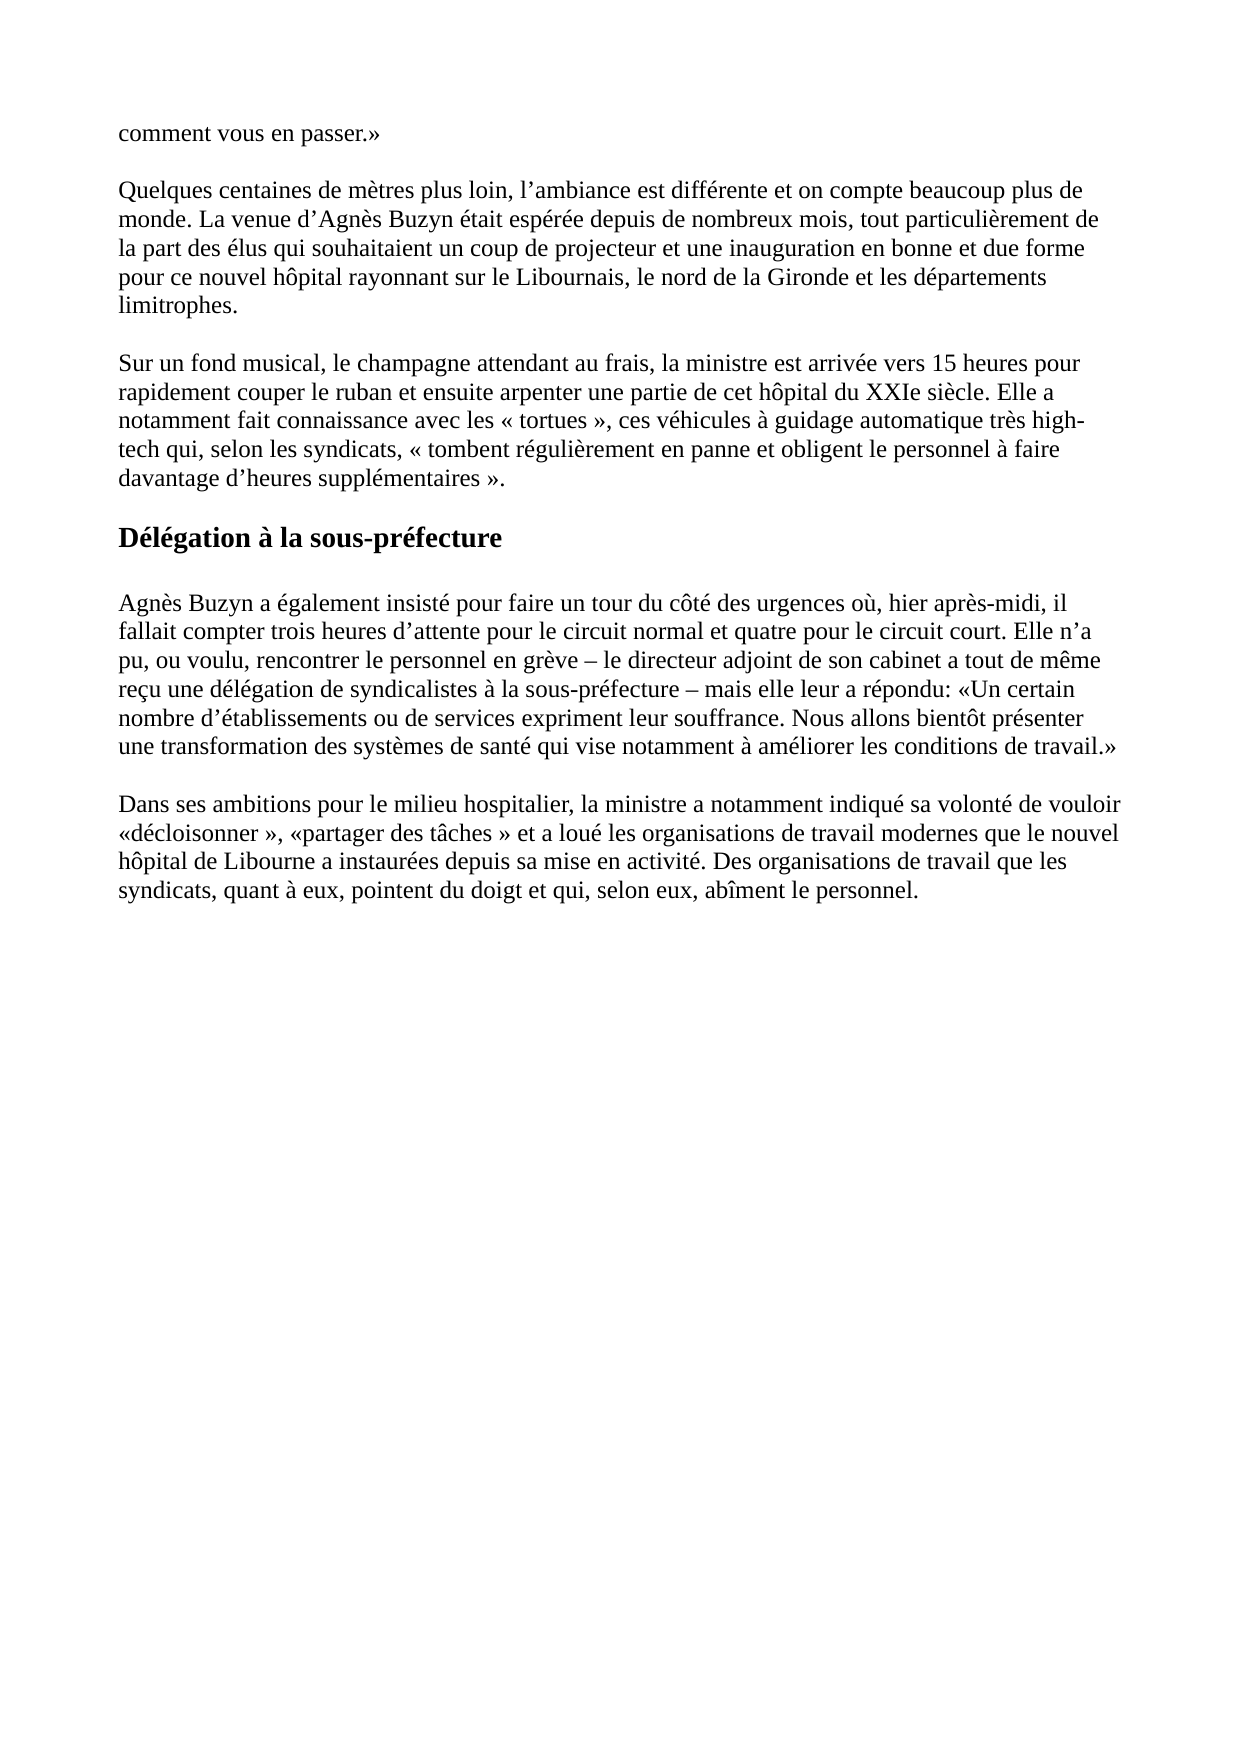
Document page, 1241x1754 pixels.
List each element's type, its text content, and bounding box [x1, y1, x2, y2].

text Dans ses ambitions pour le milieu hospitalier, la ministre a notamment indiqué sa volonté de vouloir «décloisonner », «partager des tâches » et a loué les organisations de travail modernes que le nouvel hôpital de Libourne a instaurées depuis sa mise en activité. Des organisations de travail que les syndicats, quant à eux, pointent du doigt et qui, selon eux, abîment le personnel. [118, 789, 1122, 904]
text comment vous en passer.» [118, 118, 1122, 147]
text Sur un fond musical, le champagne attendant au frais, la ministre est arrivée vers 15 heures pour rapidement couper le ruban et ensuite arpenter une partie de cet hôpital du XXIe siècle. Elle a notamment fait connaissance avec les « tortues », ces véhicules à guidage automatique très high-tech qui, selon les syndicats, « tombent régulièrement en panne et obligent le personnel à faire davantage d’heures supplémentaires ». [118, 348, 1122, 492]
text Quelques centaines de mètres plus loin, l’ambiance est différente et on compte beaucoup plus de monde. La venue d’Agnès Buzyn était espérée depuis de nombreux mois, tout particulièrement de la part des élus qui souhaitaient un coup de projecteur et une inauguration en bonne et due forme pour ce nouvel hôpital rayonnant sur le Libournais, le nord de la Gironde et les départements limitrophes. [118, 176, 1122, 319]
text Délégation à la sous-préfecture [118, 521, 1122, 554]
text Agnès Buzyn a également insisté pour faire un tour du côté des urgences où, hier après-midi, il fallait compter trois heures d’attente pour le circuit normal et quatre pour le circuit court. Elle n’a pu, ou voulu, rencontrer le personnel en grève – le directeur adjoint de son cabinet a tout de même reçu une délégation de syndicalistes à la sous-préfecture – mais elle leur a répondu: «Un certain nombre d’établissements ou de services expriment leur souffrance. Nous allons bientôt présenter une transformation des systèmes de santé qui vise notamment à améliorer les conditions de travail.» [118, 588, 1122, 760]
